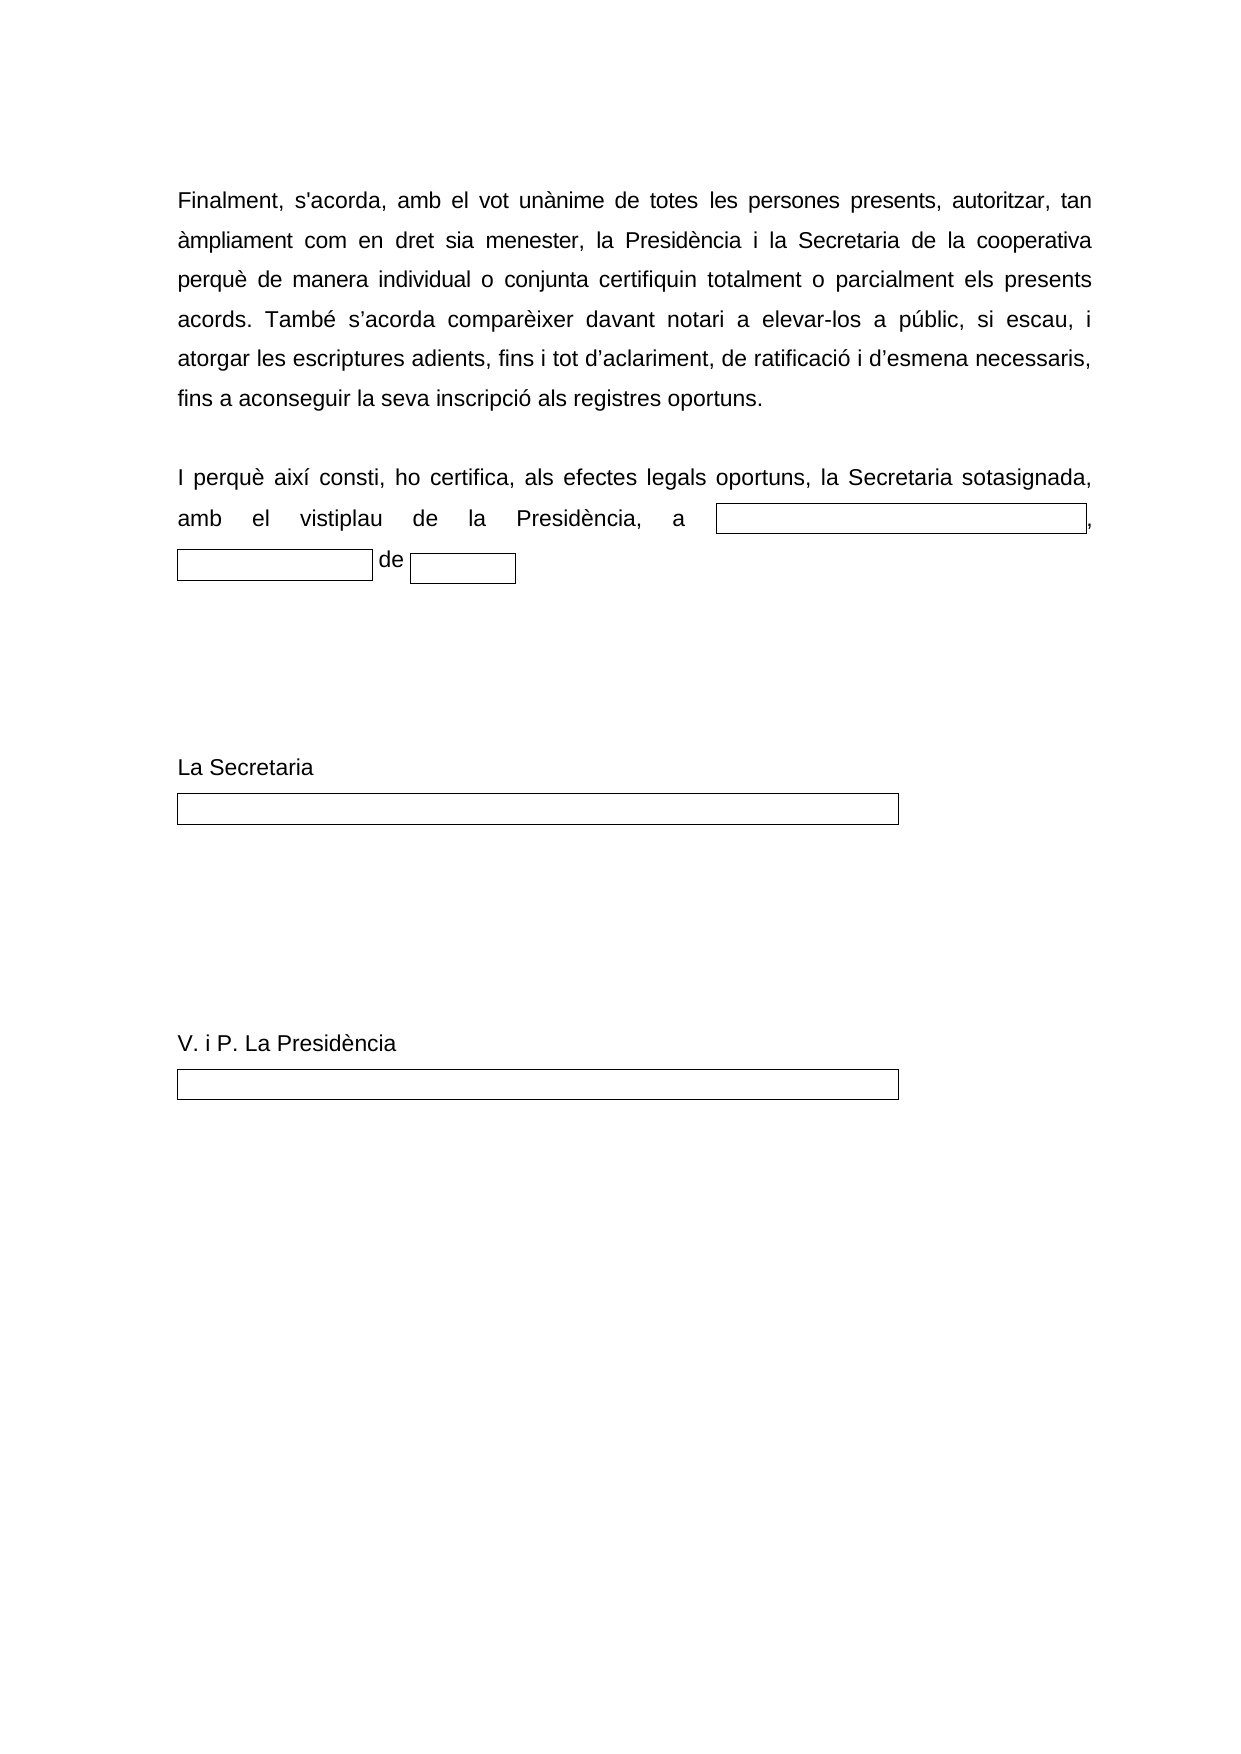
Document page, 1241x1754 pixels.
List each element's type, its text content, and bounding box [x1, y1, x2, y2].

text V. i P. La Presidència [177, 1029, 1092, 1056]
text I perquè així consti, ho certifica, als efectes legals oportuns, la Secretaria sotasignada, amb el vistiplau de la Presidència, a , de [177, 463, 1092, 583]
text La Secretaria [177, 754, 1092, 780]
text Finalment, s'acorda, amb el vot unànime de totes les persones presents, autoritzar, tan àmpliament com en dret sia menester, la Presidència i la Secretaria de la cooperativa perquè de manera individual o conjunta certifiquin totalment o parcialment els presents acords. També s’acorda comparèixer davant notari a elevar-los a públic, si escau, i atorgar les escriptures adients, fins i tot d’aclariment, de ratificació i d’esmena necessaris, fins a aconseguir la seva inscripció als registres oportuns. [177, 187, 1092, 411]
